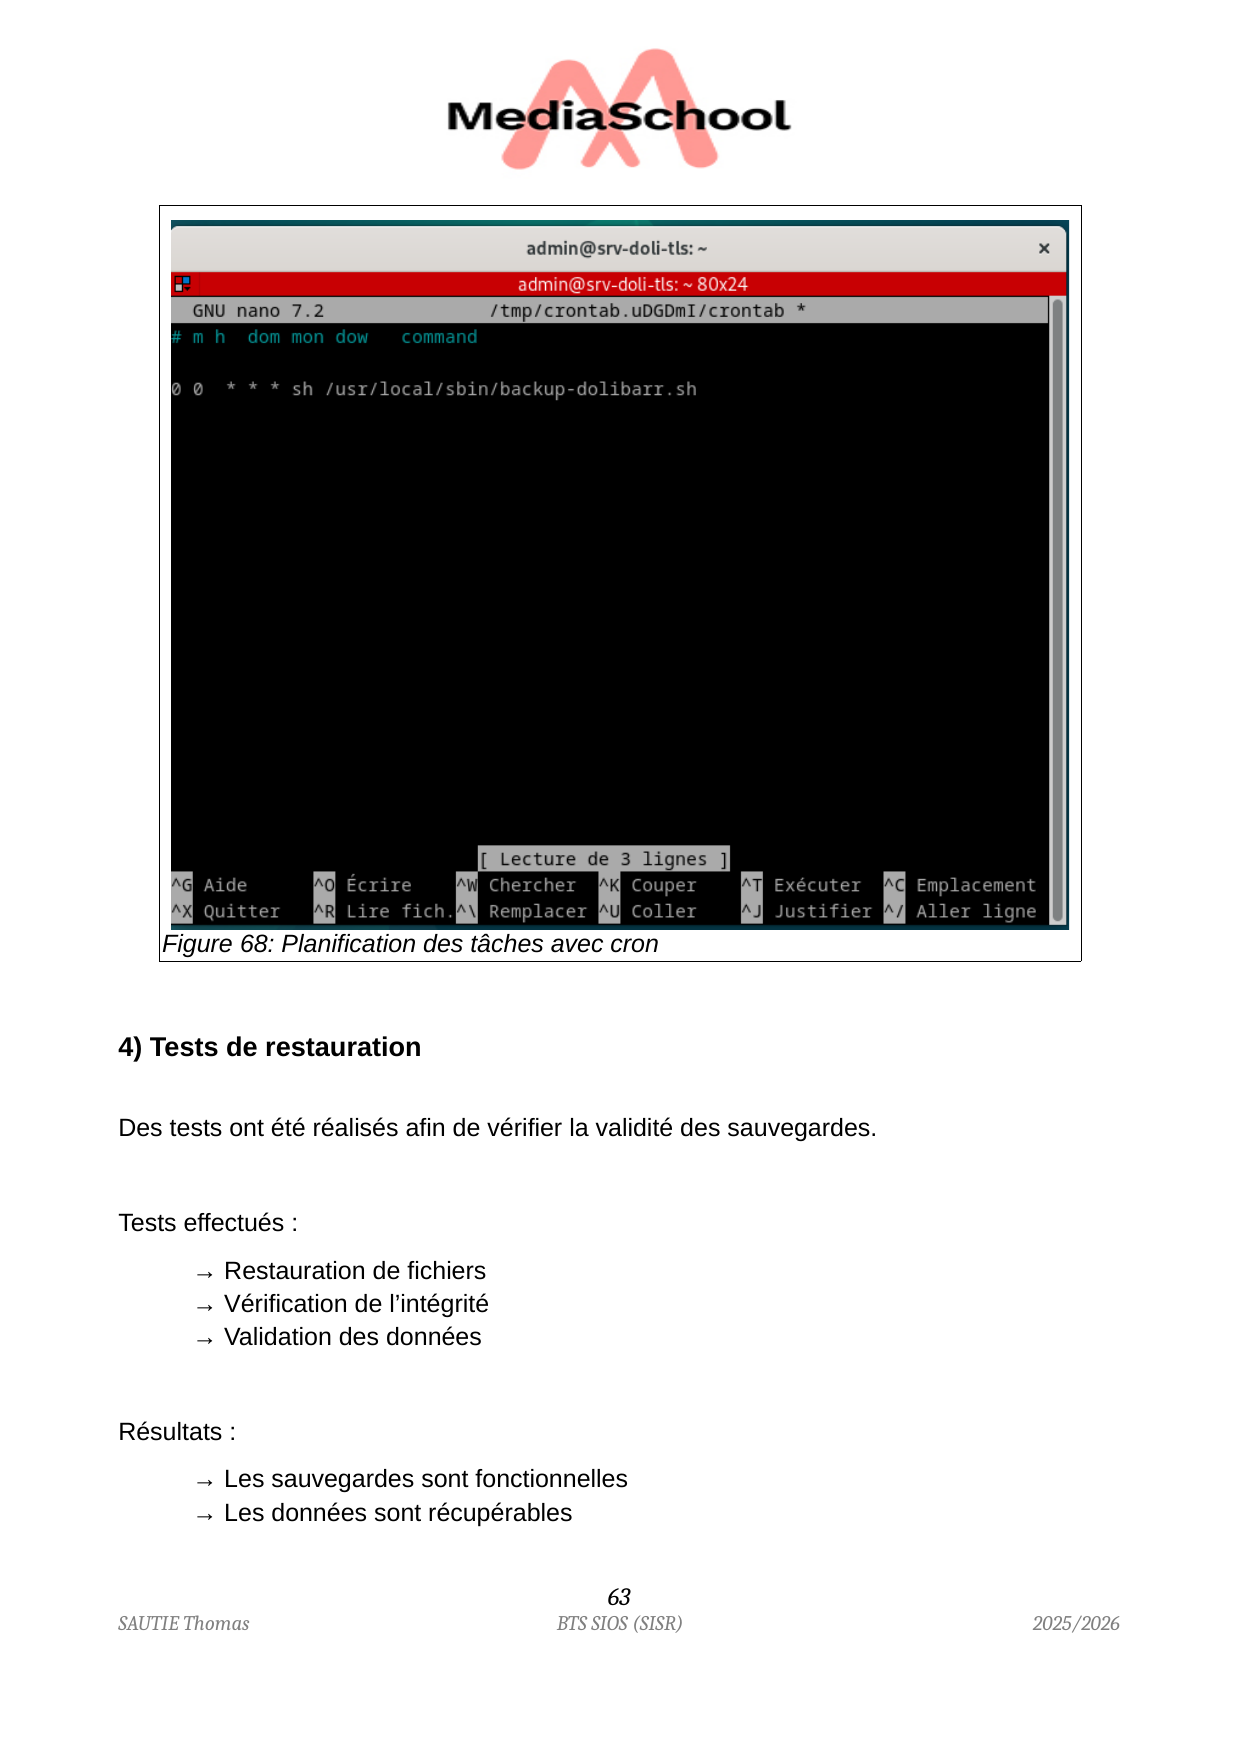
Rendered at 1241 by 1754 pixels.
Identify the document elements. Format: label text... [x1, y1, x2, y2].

list → Vérification de l’intégrité [162, 1289, 1122, 1317]
text Figure 68: Planification des tâches avec cron [162, 221, 1078, 958]
picture [171, 220, 1066, 930]
text Résultats : [118, 1417, 1122, 1446]
list → Restauration de fichiers [162, 1256, 1122, 1284]
text Tests effectués : [118, 1208, 1122, 1237]
list → Les données sont récupérables [162, 1497, 1122, 1526]
list → Les sauvegardes sont fonctionnelles [162, 1464, 1122, 1493]
list → Validation des données [162, 1322, 1122, 1350]
text Des tests ont été réalisés afin de vérifier la validité des sauvegardes. [118, 1113, 1122, 1142]
subtitle 4) Tests de restauration [118, 1031, 1122, 1063]
picture [399, 37, 841, 185]
